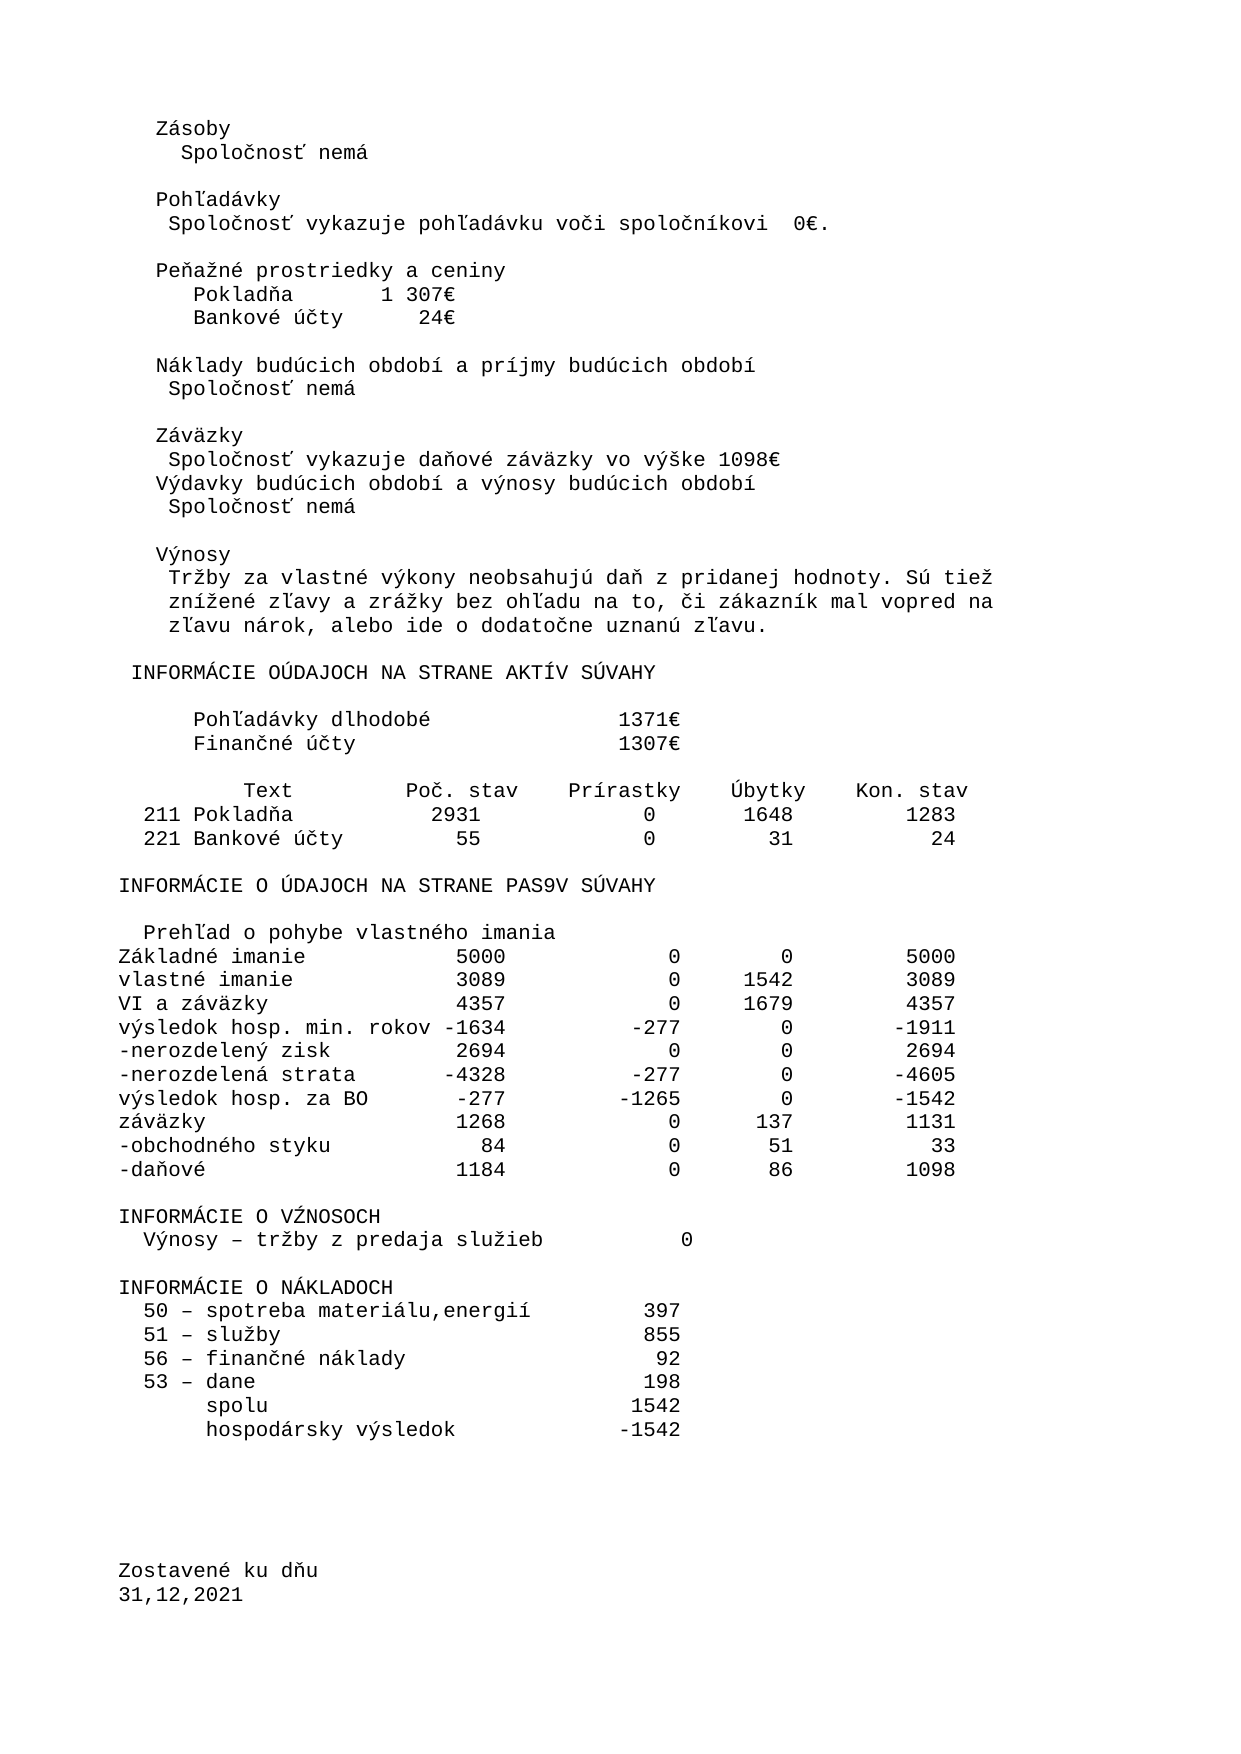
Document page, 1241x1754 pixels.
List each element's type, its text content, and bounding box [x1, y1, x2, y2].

text výsledok hosp. min. rokov -1634 -277 0 -1911 [118, 1017, 1122, 1040]
text Tržby za vlastné výkony neobsahujú daň z pridanej hodnoty. Sú tiež [118, 567, 1122, 591]
text Základné imanie 5000 0 0 5000 [118, 946, 1122, 969]
text Pohľadávky [118, 189, 1122, 213]
text Zostavené ku dňu [118, 1561, 1122, 1584]
text Text Poč. stav Prírastky Úbytky Kon. stav [118, 780, 1122, 804]
text INFORMÁCIE O NÁKLADOCH [118, 1277, 1122, 1300]
text Spoločnosť nemá [118, 496, 1122, 520]
text spolu 1542 [118, 1395, 1122, 1419]
text 56 – finančné náklady 92 [118, 1348, 1122, 1371]
text znížené zľavy a zrážky bez ohľadu na to, či zákazník mal vopred na [118, 591, 1122, 615]
text Spoločnosť nemá [118, 142, 1122, 165]
text Finančné účty 1307€ [118, 733, 1122, 757]
text -nerozdelená strata -4328 -277 0 -4605 [118, 1064, 1122, 1088]
text VI a záväzky 4357 0 1679 4357 [118, 993, 1122, 1017]
text Výnosy [118, 544, 1122, 567]
text 211 Pokladňa 2931 0 1648 1283 [118, 804, 1122, 827]
text Výnosy – tržby z predaja služieb 0 [118, 1229, 1122, 1253]
text záväzky 1268 0 137 1131 [118, 1111, 1122, 1135]
text zľavu nárok, alebo ide o dodatočne uznanú zľavu. [118, 615, 1122, 638]
text výsledok hosp. za BO -277 -1265 0 -1542 [118, 1088, 1122, 1111]
text hospodársky výsledok -1542 [118, 1419, 1122, 1442]
text Výdavky budúcich období a výnosy budúcich období [118, 473, 1122, 496]
text Záväzky [118, 426, 1122, 449]
text Prehľad o pohybe vlastného imania [118, 922, 1122, 946]
text Pohľadávky dlhodobé 1371€ [118, 709, 1122, 733]
text 51 – služby 855 [118, 1324, 1122, 1348]
text Spoločnosť vykazuje pohľadávku voči spoločníkovi 0€. [118, 213, 1122, 236]
text -daňové 1184 0 86 1098 [118, 1158, 1122, 1182]
text Peňažné prostriedky a ceniny [118, 260, 1122, 284]
text 31,12,2021 [118, 1584, 1122, 1608]
text Pokladňa 1 307€ [118, 284, 1122, 307]
text Spoločnosť vykazuje daňové záväzky vo výške 1098€ [118, 449, 1122, 473]
text 53 – dane 198 [118, 1371, 1122, 1395]
text Bankové účty 24€ [118, 307, 1122, 331]
text INFORMÁCIE O ÚDAJOCH NA STRANE PAS9V SÚVAHY [118, 875, 1122, 898]
text INFORMÁCIE OÚDAJOCH NA STRANE AKTÍV SÚVAHY [118, 662, 1122, 686]
text 50 – spotreba materiálu,energií 397 [118, 1300, 1122, 1324]
text 221 Bankové účty 55 0 31 24 [118, 827, 1122, 851]
text INFORMÁCIE O VŹNOSOCH [118, 1206, 1122, 1229]
text Spoločnosť nemá [118, 378, 1122, 402]
text vlastné imanie 3089 0 1542 3089 [118, 969, 1122, 993]
text Zásoby [118, 118, 1122, 142]
text -obchodného styku 84 0 51 33 [118, 1135, 1122, 1158]
text Náklady budúcich období a príjmy budúcich období [118, 354, 1122, 378]
text -nerozdelený zisk 2694 0 0 2694 [118, 1040, 1122, 1064]
